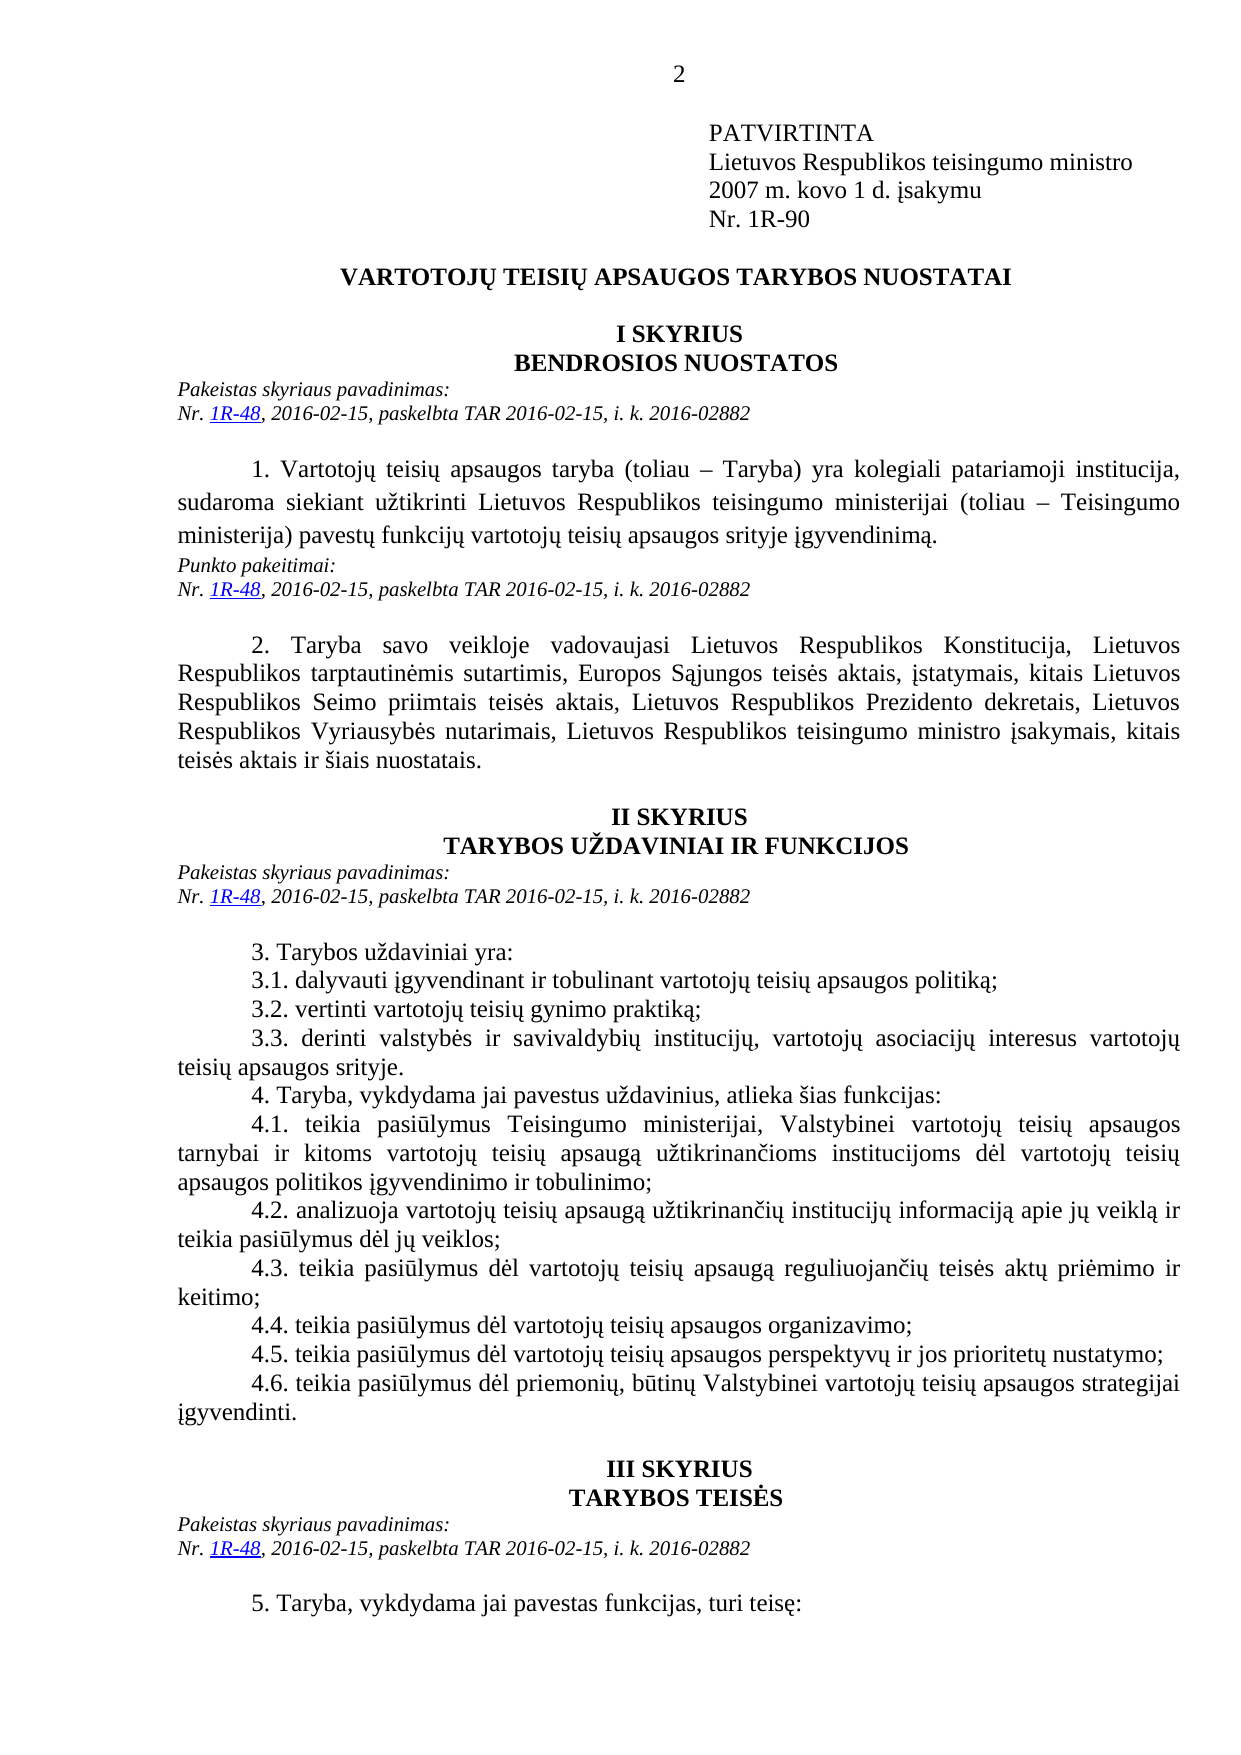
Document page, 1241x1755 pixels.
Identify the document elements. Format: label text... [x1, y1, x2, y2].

text 4.2. analizuoja vartotojų teisių apsaugą užtikrinančių institucijų informaciją apie jų veiklą ir teikia pasiūlymus dėl jų veiklos; [177, 1195, 1181, 1253]
text Nr. 1R-48, 2016-02-15, paskelbta TAR 2016-02-15, i. k. 2016-02882 [177, 1536, 1181, 1560]
text 4.4. teikia pasiūlymus dėl vartotojų teisių apsaugos organizavimo; [177, 1310, 1181, 1339]
text Nr. 1R-48, 2016-02-15, paskelbta TAR 2016-02-15, i. k. 2016-02882 [177, 884, 1181, 908]
text 5. Taryba, vykdydama jai pavestas funkcijas, turi teisę: [177, 1588, 1181, 1617]
text 4. Taryba, vykdydama jai pavestus uždavinius, atlieka šias funkcijas: [177, 1080, 1181, 1109]
text 4.3. teikia pasiūlymus dėl vartotojų teisių apsaugą reguliuojančių teisės aktų priėmimo ir keitimo; [177, 1253, 1181, 1310]
text 4.1. teikia pasiūlymus Teisingumo ministerijai, Valstybinei vartotojų teisių apsaugos tarnybai ir kitoms vartotojų teisių apsaugą užtikrinančioms institucijoms dėl vartotojų teisių apsaugos politikos įgyvendinimo ir tobulinimo; [177, 1109, 1181, 1195]
text 3.2. vertinti vartotojų teisių gynimo praktiką; [177, 994, 1181, 1023]
text 4.5. teikia pasiūlymus dėl vartotojų teisių apsaugos perspektyvų ir jos prioritetų nustatymo; [177, 1339, 1181, 1368]
text 3. Tarybos uždaviniai yra: [177, 937, 1181, 965]
text 2. Taryba savo veikloje vadovaujasi Lietuvos Respublikos Konstitucija, Lietuvos Respublikos tarptautinėmis sutartimis, Europos Sąjungos teisės aktais, įstatymais, kitais Lietuvos Respublikos Seimo priimtais teisės aktais, Lietuvos Respublikos Prezidento dekretais, Lietuvos Respublikos Vyriausybės nutarimais, Lietuvos Respublikos teisingumo ministro įsakymais, kitais teisės aktais ir šiais nuostatais. [177, 630, 1181, 773]
text Nr. 1R-48, 2016-02-15, paskelbta TAR 2016-02-15, i. k. 2016-02882 [177, 401, 1181, 425]
text TARYBOS TEISĖS [177, 1483, 1181, 1512]
text BENDROSIOS NUOSTATOS [177, 348, 1181, 377]
text Pakeistas skyriaus pavadinimas: [177, 1512, 1181, 1536]
text 4.6. teikia pasiūlymus dėl priemonių, būtinų Valstybinei vartotojų teisių apsaugos strategijai įgyvendinti. [177, 1368, 1181, 1425]
text Nr. 1R-90 [177, 204, 1181, 233]
text Pakeistas skyriaus pavadinimas: [177, 377, 1181, 401]
text Pakeistas skyriaus pavadinimas: [177, 860, 1181, 884]
text 3.1. dalyvauti įgyvendinant ir tobulinant vartotojų teisių apsaugos politiką; [177, 965, 1181, 994]
text TARYBOS UŽDAVINIAI IR FUNKCIJOS [177, 831, 1181, 860]
text I SKYRIUS [177, 319, 1181, 348]
text II SKYRIUS [177, 802, 1181, 831]
text Lietuvos Respublikos teisingumo ministro [177, 147, 1181, 176]
text Punkto pakeitimai: [177, 553, 1181, 577]
text 3.3. derinti valstybės ir savivaldybių institucijų, vartotojų asociacijų interesus vartotojų teisių apsaugos srityje. [177, 1023, 1181, 1080]
text 2007 m. kovo 1 d. įsakymu [177, 176, 1181, 204]
text III SKYRIUS [177, 1454, 1181, 1483]
text 1. Vartotojų teisių apsaugos taryba (toliau – Taryba) yra kolegiali patariamoji institucija, sudaroma siekiant užtikrinti Lietuvos Respublikos teisingumo ministerijai (toliau – Teisingumo ministerija) pavestų funkcijų vartotojų teisių apsaugos srityje įgyvendinimą. [177, 454, 1181, 548]
text PATVIRTINTA [709, 118, 1181, 147]
text VARTOTOJŲ TEISIŲ APSAUGOS TARYBOS NUOSTATAI [177, 262, 1181, 291]
text Nr. 1R-48, 2016-02-15, paskelbta TAR 2016-02-15, i. k. 2016-02882 [177, 577, 1181, 601]
